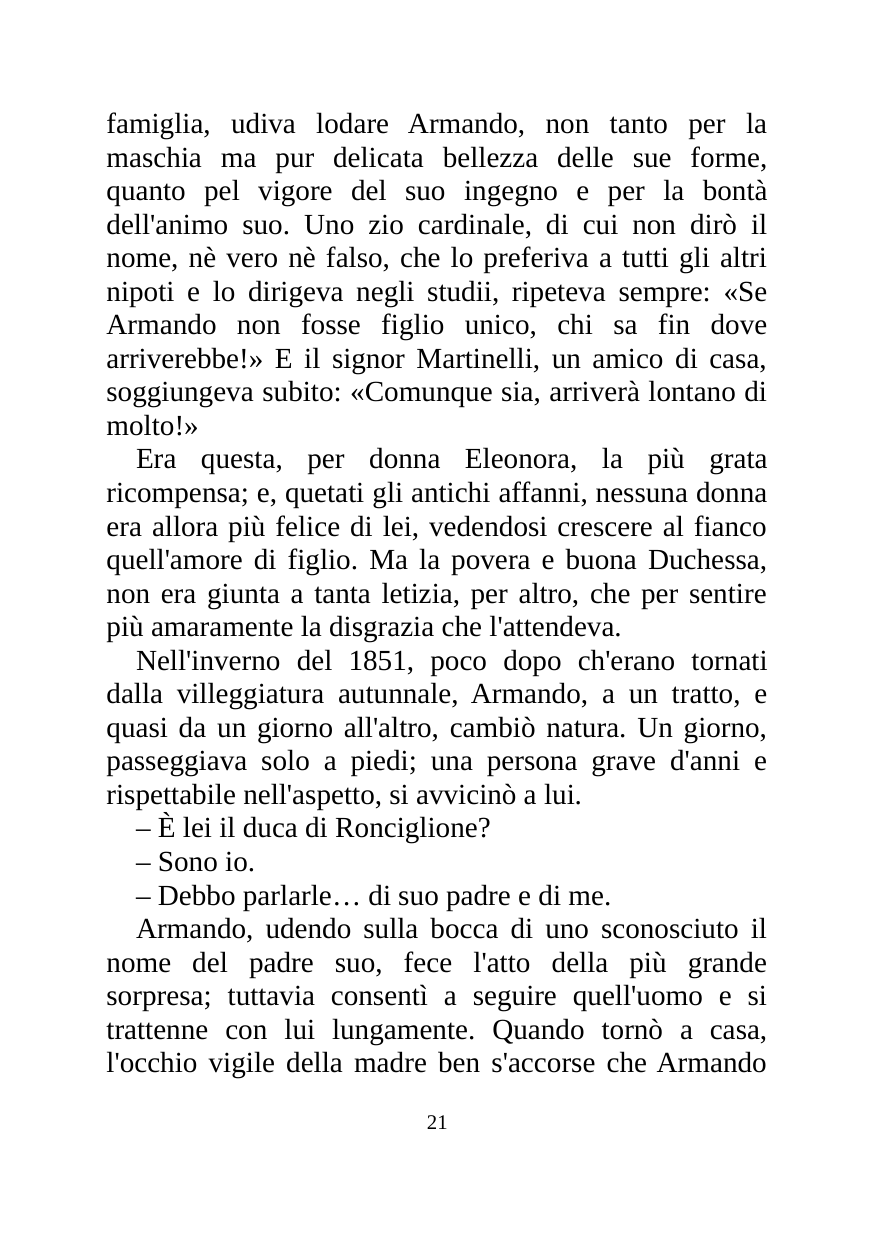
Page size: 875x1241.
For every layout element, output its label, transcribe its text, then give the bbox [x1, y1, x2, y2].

text – Sono io. [106, 844, 768, 878]
text Nell'inverno del 1851, poco dopo ch'erano tornati dalla villeggiatura autunnale, Armando, a un tratto, e quasi da un giorno all'altro, cambiò natura. Un giorno, passeggiava solo a piedi; una persona grave d'anni e rispettabile nell'aspetto, si avvicinò a lui. [106, 643, 768, 811]
text famiglia, udiva lodare Armando, non tanto per la maschia ma pur delicata bellezza delle sue forme, quanto pel vigore del suo ingegno e per la bontà dell'animo suo. Uno zio cardinale, di cui non dirò il nome, nè vero nè falso, che lo preferiva a tutti gli altri nipoti e lo dirigeva negli studii, ripeteva sempre: «Se Armando non fosse figlio unico, chi sa fin dove arriverebbe!» E il signor Martinelli, un amico di casa, soggiungeva subito: «Comunque sia, arriverà lontano di molto!» [106, 106, 768, 442]
text – È lei il duca di Ronciglione? [106, 811, 768, 844]
text Era questa, per donna Eleonora, la più grata ricompensa; e, quetati gli antichi affanni, nessuna donna era allora più felice di lei, vedendosi crescere al fianco quell'amore di figlio. Ma la povera e buona Duchessa, non era giunta a tanta letizia, per altro, che per sentire più amaramente la disgrazia che l'attendeva. [106, 442, 768, 643]
text – Debbo parlarle… di suo padre e di me. [106, 878, 768, 911]
text Armando, udendo sulla bocca di uno sconosciuto il nome del padre suo, fece l'atto della più grande sorpresa; tuttavia consentì a seguire quell'uomo e si trattenne con lui lungamente. Quando tornò a casa, l'occhio vigile della madre ben s'accorse che Armando [106, 911, 768, 1079]
